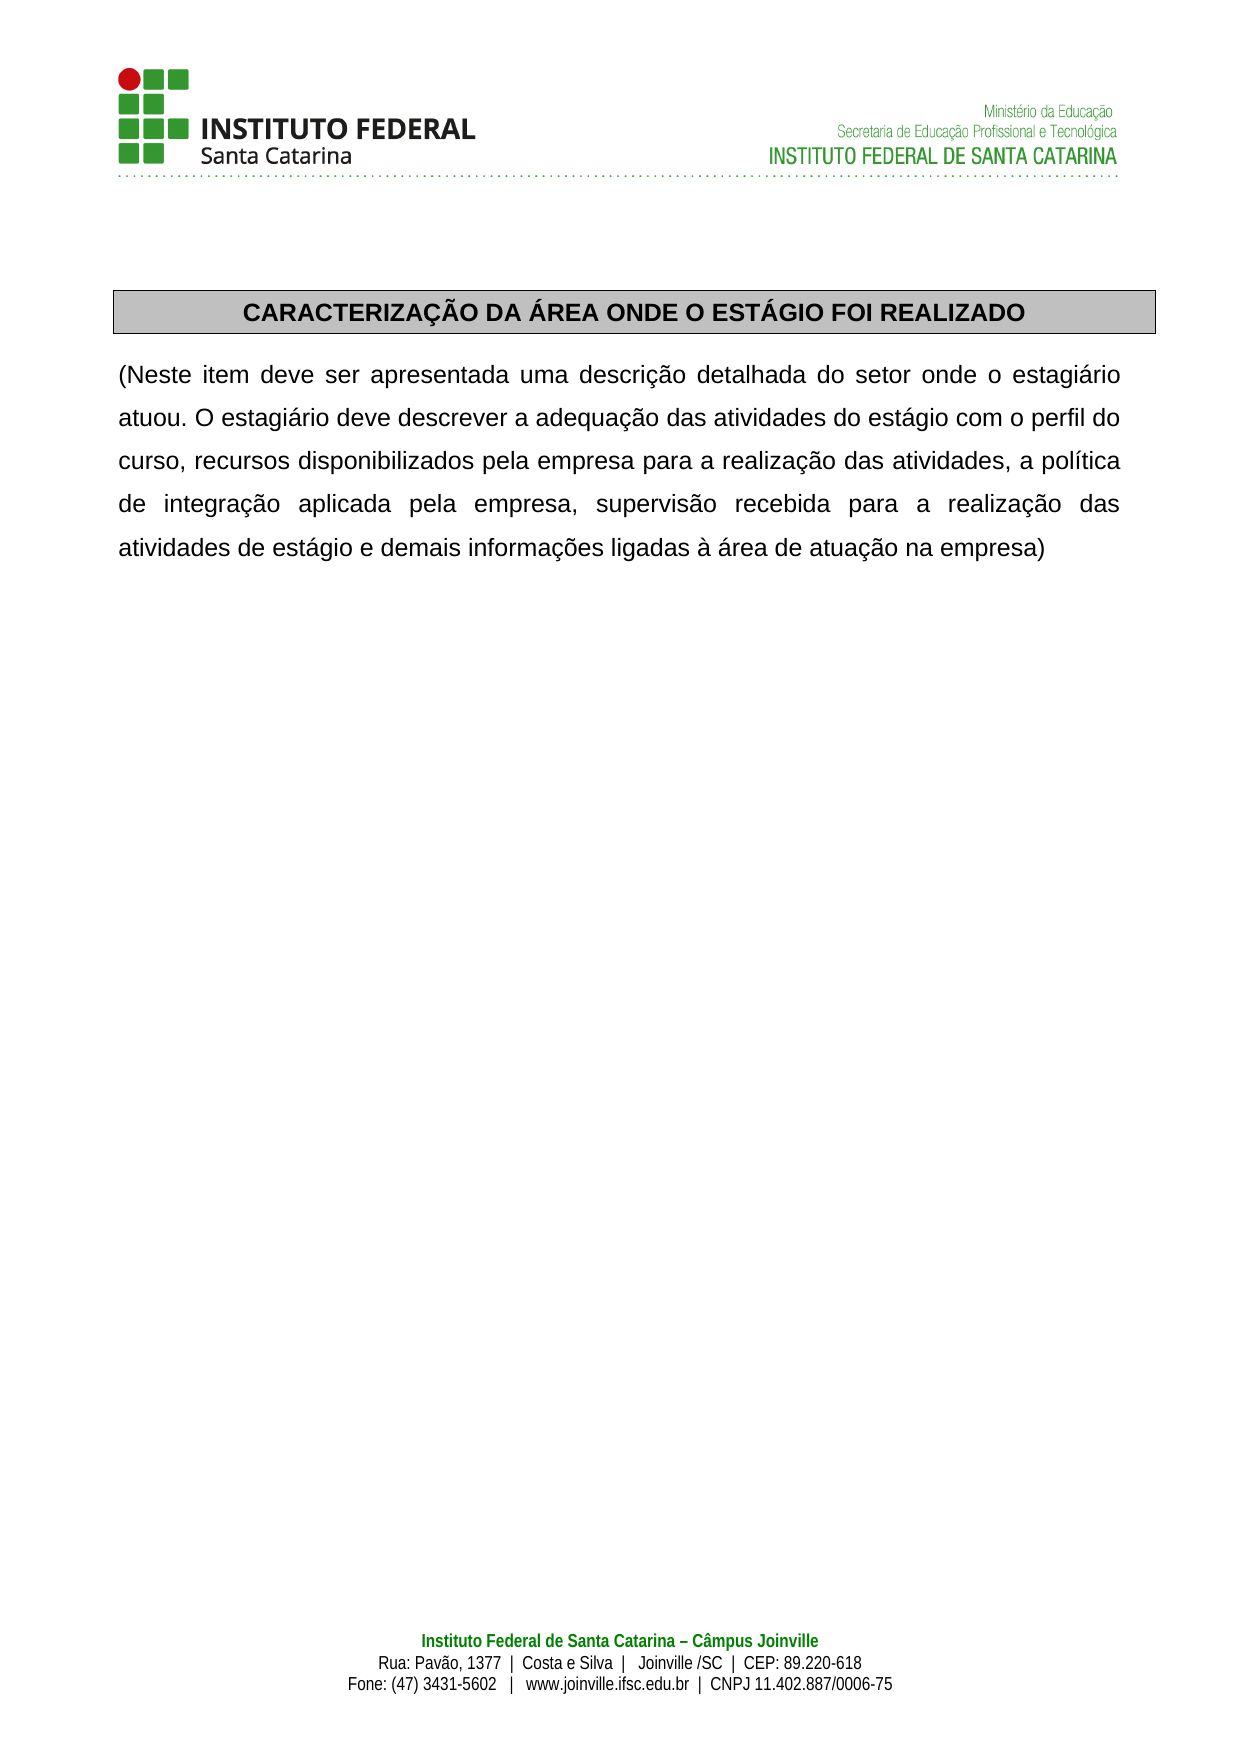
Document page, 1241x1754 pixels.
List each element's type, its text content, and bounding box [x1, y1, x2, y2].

table_header caracterização da área onde o estágio foi realizado [114, 291, 1155, 333]
text (Neste item deve ser apresentada uma descrição detalhada do setor onde o estagiário atuou. O estagiário deve descrever a adequação das atividades do estágio com o perfil do curso, recursos disponibilizados pela empresa para a realização das atividades, a política de integração aplicada pela empresa, supervisão recebida para a realização das atividades de estágio e demais informações ligadas à área de atuação na empresa) [118, 360, 1122, 561]
picture [118, 68, 1122, 177]
